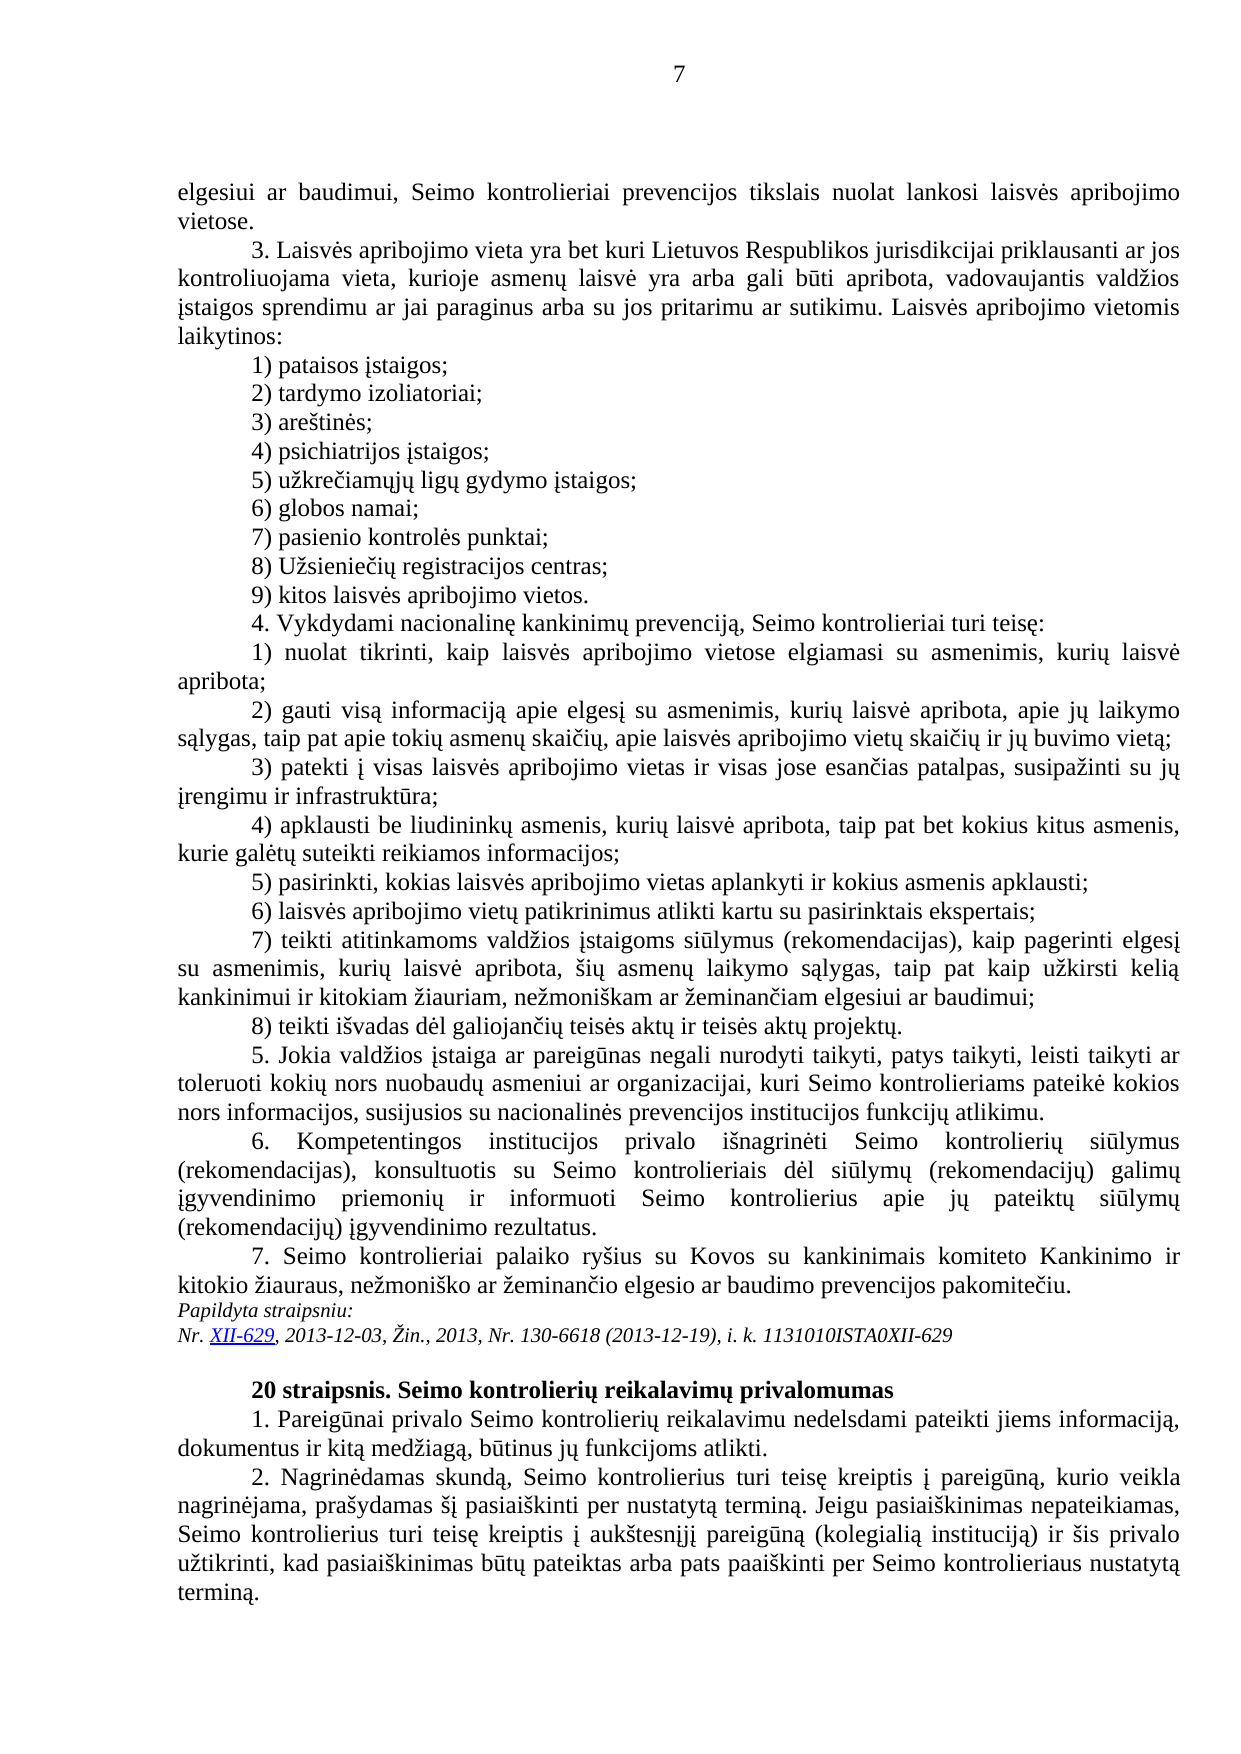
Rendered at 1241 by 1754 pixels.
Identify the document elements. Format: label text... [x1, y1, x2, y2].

text 6. Kompetentingos institucijos privalo išnagrinėti Seimo kontrolierių siūlymus (rekomendacijas), konsultuotis su Seimo kontrolieriais dėl siūlymų (rekomendacijų) galimų įgyvendinimo priemonių ir informuoti Seimo kontrolierius apie jų pateiktų siūlymų (rekomendacijų) įgyvendinimo rezultatus. [177, 1126, 1181, 1241]
text Nr. XII-629, 2013-12-03, Žin., 2013, Nr. 130-6618 (2013-12-19), i. k. 1131010ISTA0XII-629 [177, 1322, 1181, 1347]
text 4) apklausti be liudininkų asmenis, kurių laisvė apribota, taip pat bet kokius kitus asmenis, kurie galėtų suteikti reikiamos informacijos; [177, 810, 1181, 867]
text 7) teikti atitinkamoms valdžios įstaigoms siūlymus (rekomendacijas), kaip pagerinti elgesį su asmenimis, kurių laisvė apribota, šių asmenų laikymo sąlygas, taip pat kaip užkirsti kelią kankinimui ir kitokiam žiauriam, nežmoniškam ar žeminančiam elgesiui ar baudimui; [177, 925, 1181, 1011]
text 5. Jokia valdžios įstaiga ar pareigūnas negali nurodyti taikyti, patys taikyti, leisti taikyti ar toleruoti kokių nors nuobaudų asmeniui ar organizacijai, kuri Seimo kontrolieriams pateikė kokios nors informacijos, susijusios su nacionalinės prevencijos institucijos funkcijų atlikimu. [177, 1040, 1181, 1126]
text 5) užkrečiamųjų ligų gydymo įstaigos; [177, 465, 1181, 493]
text 3. Laisvės apribojimo vieta yra bet kuri Lietuvos Respublikos jurisdikcijai priklausanti ar jos kontroliuojama vieta, kurioje asmenų laisvė yra arba gali būti apribota, vadovaujantis valdžios įstaigos sprendimu ar jai paraginus arba su jos pritarimu ar sutikimu. Laisvės apribojimo vietomis laikytinos: [177, 235, 1181, 350]
text 3) patekti į visas laisvės apribojimo vietas ir visas jose esančias patalpas, susipažinti su jų įrengimu ir infrastruktūra; [177, 752, 1181, 810]
text 7) pasienio kontrolės punktai; [177, 522, 1181, 551]
text 20 straipsnis. Seimo kontrolierių reikalavimų privalomumas [177, 1375, 1181, 1404]
text 8) teikti išvadas dėl galiojančių teisės aktų ir teisės aktų projektų. [177, 1011, 1181, 1040]
text Papildyta straipsniu: [177, 1298, 1181, 1322]
text 9) kitos laisvės apribojimo vietos. [177, 580, 1181, 608]
text 4. Vykdydami nacionalinę kankinimų prevenciją, Seimo kontrolieriai turi teisę: [177, 608, 1181, 637]
text 1) nuolat tikrinti, kaip laisvės apribojimo vietose elgiamasi su asmenimis, kurių laisvė apribota; [177, 637, 1181, 695]
text 3) areštinės; [177, 407, 1181, 436]
text 4) psichiatrijos įstaigos; [177, 436, 1181, 465]
text 8) Užsieniečių registracijos centras; [177, 551, 1181, 580]
text 2) gauti visą informaciją apie elgesį su asmenimis, kurių laisvė apribota, apie jų laikymo sąlygas, taip pat apie tokių asmenų skaičių, apie laisvės apribojimo vietų skaičių ir jų buvimo vietą; [177, 695, 1181, 752]
text 6) globos namai; [177, 493, 1181, 522]
text 1. Pareigūnai privalo Seimo kontrolierių reikalavimu nedelsdami pateikti jiems informaciją, dokumentus ir kitą medžiagą, būtinus jų funkcijoms atlikti. [177, 1404, 1181, 1462]
text 1) pataisos įstaigos; [177, 350, 1181, 378]
text elgesiui ar baudimui, Seimo kontrolieriai prevencijos tikslais nuolat lankosi laisvės apribojimo vietose. [177, 177, 1181, 235]
text 7. Seimo kontrolieriai palaiko ryšius su Kovos su kankinimais komiteto Kankinimo ir kitokio žiauraus, nežmoniško ar žeminančio elgesio ar baudimo prevencijos pakomitečiu. [177, 1241, 1181, 1298]
text 5) pasirinkti, kokias laisvės apribojimo vietas aplankyti ir kokius asmenis apklausti; [177, 867, 1181, 896]
text 2. Nagrinėdamas skundą, Seimo kontrolierius turi teisę kreiptis į pareigūną, kurio veikla nagrinėjama, prašydamas šį pasiaiškinti per nustatytą terminą. Jeigu pasiaiškinimas nepateikiamas, Seimo kontrolierius turi teisę kreiptis į aukštesnįjį pareigūną (kolegialią instituciją) ir šis privalo užtikrinti, kad pasiaiškinimas būtų pateiktas arba pats paaiškinti per Seimo kontrolieriaus nustatytą terminą. [177, 1462, 1181, 1605]
text 6) laisvės apribojimo vietų patikrinimus atlikti kartu su pasirinktais ekspertais; [177, 896, 1181, 925]
text 2) tardymo izoliatoriai; [177, 378, 1181, 407]
